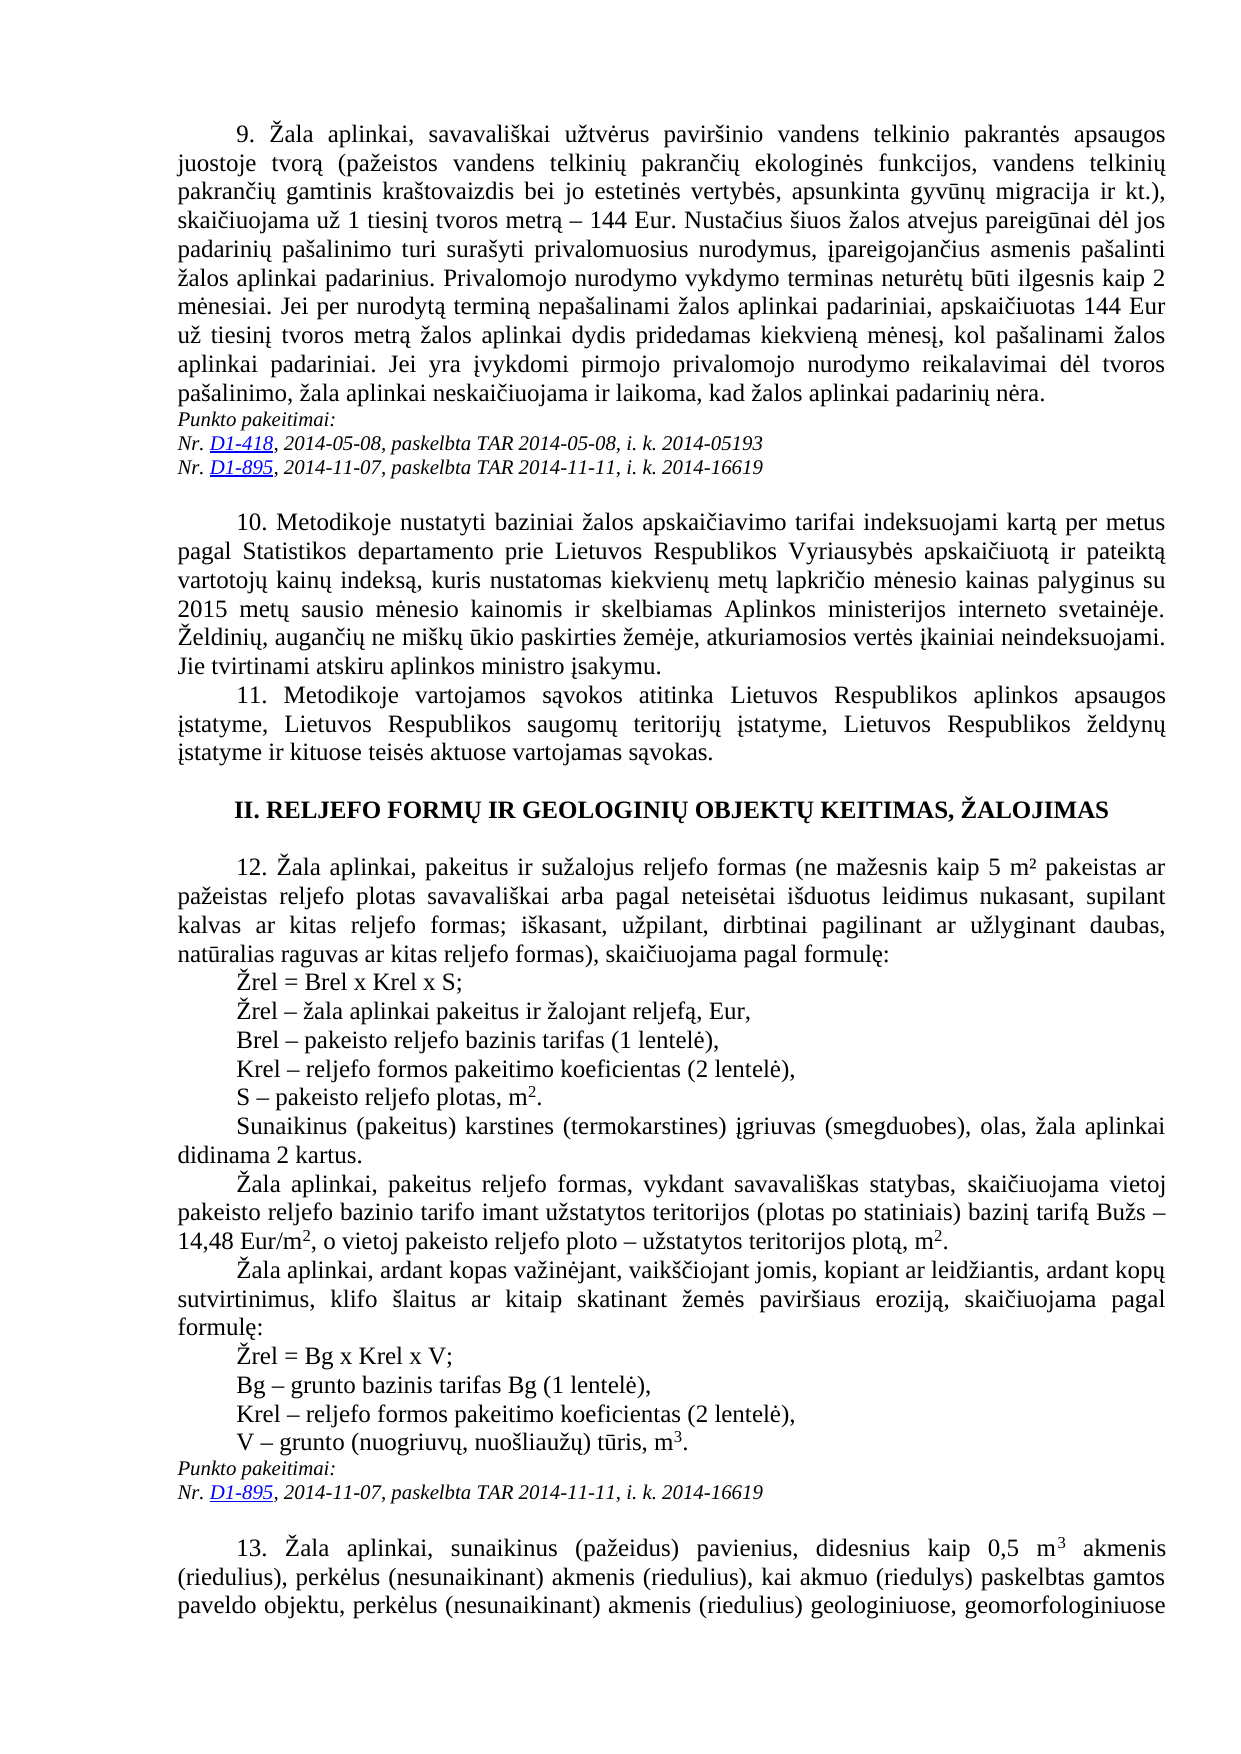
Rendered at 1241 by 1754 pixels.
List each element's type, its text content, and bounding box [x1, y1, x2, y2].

text Žrel = Bg x Krel x V; [177, 1341, 1166, 1370]
text Žrel – žala aplinkai pakeitus ir žalojant reljefą, Eur, [177, 996, 1166, 1025]
text V – grunto (nuogriuvų, nuošliaužų) tūris, m3. [177, 1427, 1166, 1456]
text Žala aplinkai, ardant kopas važinėjant, vaikščiojant jomis, kopiant ar leidžiantis, ardant kopų sutvirtinimus, klifo šlaitus ar kitaip skatinant žemės paviršiaus eroziją, skaičiuojama pagal formulę: [177, 1255, 1166, 1341]
text S – pakeisto reljefo plotas, m2. [177, 1082, 1166, 1111]
text Nr. D1-895, 2014-11-07, paskelbta TAR 2014-11-11, i. k. 2014-16619 [177, 1480, 1166, 1504]
text Žala aplinkai, pakeitus reljefo formas, vykdant savavališkas statybas, skaičiuojama vietoj pakeisto reljefo bazinio tarifo imant užstatytos teritorijos (plotas po statiniais) bazinį tarifą Bužs – 14,48 Eur/m2, o vietoj pakeisto reljefo ploto – užstatytos teritorijos plotą, m2. [177, 1169, 1166, 1255]
text II. RELJEFO FORMŲ IR GEOLOGINIŲ OBJEKTŲ KEITIMAS, ŽALOJIMAS [177, 795, 1166, 824]
text Brel – pakeisto reljefo bazinis tarifas (1 lentelė), [177, 1025, 1166, 1054]
text Nr. D1-418, 2014-05-08, paskelbta TAR 2014-05-08, i. k. 2014-05193 [177, 431, 1166, 454]
text 9. Žala aplinkai, savavališkai užtvėrus paviršinio vandens telkinio pakrantės apsaugos juostoje tvorą (pažeistos vandens telkinių pakrančių ekologinės funkcijos, vandens telkinių pakrančių gamtinis kraštovaizdis bei jo estetinės vertybės, apsunkinta gyvūnų migracija ir kt.), skaičiuojama už 1 tiesinį tvoros metrą – 144 Eur. Nustačius šiuos žalos atvejus pareigūnai dėl jos padarinių pašalinimo turi surašyti privalomuosius nurodymus, įpareigojančius asmenis pašalinti žalos aplinkai padarinius. Privalomojo nurodymo vykdymo terminas neturėtų būti ilgesnis kaip 2 mėnesiai. Jei per nurodytą terminą nepašalinami žalos aplinkai padariniai, apskaičiuotas 144 Eur už tiesinį tvoros metrą žalos aplinkai dydis pridedamas kiekvieną mėnesį, kol pašalinami žalos aplinkai padariniai. Jei yra įvykdomi pirmojo privalomojo nurodymo reikalavimai dėl tvoros pašalinimo, žala aplinkai neskaičiuojama ir laikoma, kad žalos aplinkai padarinių nėra. [177, 119, 1166, 406]
text Nr. D1-895, 2014-11-07, paskelbta TAR 2014-11-11, i. k. 2014-16619 [177, 454, 1166, 479]
text Sunaikinus (pakeitus) karstines (termokarstines) įgriuvas (smegduobes), olas, žala aplinkai didinama 2 kartus. [177, 1111, 1166, 1169]
text Bg – grunto bazinis tarifas Bg (1 lentelė), [177, 1370, 1166, 1399]
text 13. Žala aplinkai, sunaikinus (pažeidus) pavienius, didesnius kaip 0,5 m3 akmenis (riedulius), perkėlus (nesunaikinant) akmenis (riedulius), kai akmuo (riedulys) paskelbtas gamtos paveldo objektu, perkėlus (nesunaikinant) akmenis (riedulius) geologiniuose, geomorfologiniuose [177, 1533, 1166, 1619]
text 11. Metodikoje vartojamos sąvokos atitinka Lietuvos Respublikos aplinkos apsaugos įstatyme, Lietuvos Respublikos saugomų teritorijų įstatyme, Lietuvos Respublikos želdynų įstatyme ir kituose teisės aktuose vartojamas sąvokas. [177, 680, 1166, 766]
text 10. Metodikoje nustatyti baziniai žalos apskaičiavimo tarifai indeksuojami kartą per metus pagal Statistikos departamento prie Lietuvos Respublikos Vyriausybės apskaičiuotą ir pateiktą vartotojų kainų indeksą, kuris nustatomas kiekvienų metų lapkričio mėnesio kainas palyginus su 2015 metų sausio mėnesio kainomis ir skelbiamas Aplinkos ministerijos interneto svetainėje. Želdinių, augančių ne miškų ūkio paskirties žemėje, atkuriamosios vertės įkainiai neindeksuojami. Jie tvirtinami atskiru aplinkos ministro įsakymu. [177, 507, 1166, 680]
text Punkto pakeitimai: [177, 1456, 1166, 1480]
text 12. Žala aplinkai, pakeitus ir sužalojus reljefo formas (ne mažesnis kaip 5 m² pakeistas ar pažeistas reljefo plotas savavališkai arba pagal neteisėtai išduotus leidimus nukasant, supilant kalvas ar kitas reljefo formas; iškasant, užpilant, dirbtinai pagilinant ar užlyginant daubas, natūralias raguvas ar kitas reljefo formas), skaičiuojama pagal formulę: [177, 852, 1166, 967]
text Punkto pakeitimai: [177, 406, 1166, 431]
text Žrel = Brel x Krel x S; [177, 967, 1166, 996]
text Krel – reljefo formos pakeitimo koeficientas (2 lentelė), [177, 1399, 1166, 1427]
text Krel – reljefo formos pakeitimo koeficientas (2 lentelė), [177, 1054, 1166, 1082]
